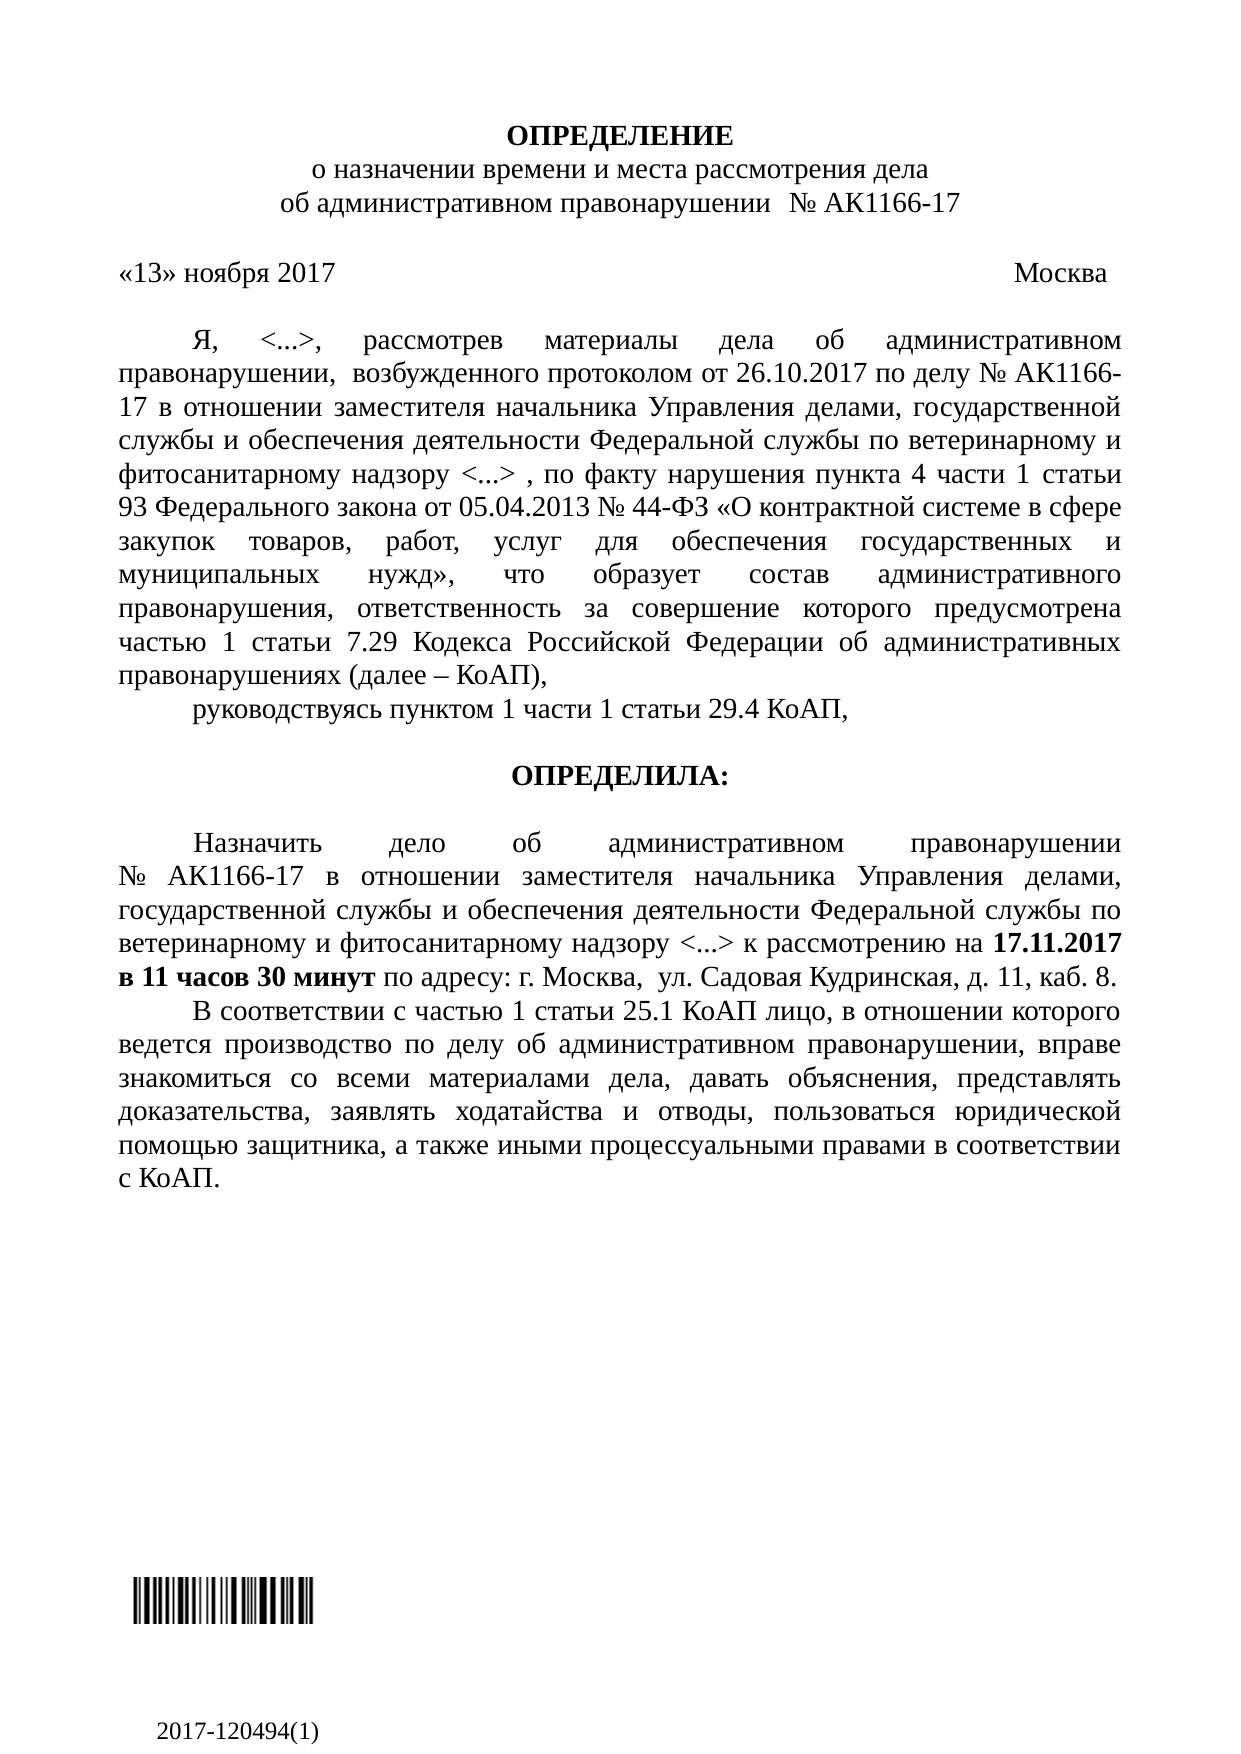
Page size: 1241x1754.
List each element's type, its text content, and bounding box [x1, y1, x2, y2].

text об административном правонарушении № АК1166-17 [118, 185, 1122, 221]
text о назначении времени и места рассмотрения дела [118, 152, 1122, 185]
subtitle ОПРЕДЕЛЕНИЕ [118, 118, 1122, 152]
picture [118, 1577, 331, 1624]
text Я, <...>, рассмотрев материалы дела об административном правонарушении, возбужденного протоколом от 26.10.2017 по делу № АК1166-17 в отношении заместителя начальника Управления делами, государственной службы и обеспечения деятельности Федеральной службы по ветеринарному и фитосанитарному надзору <...> , по факту нарушения пункта 4 части 1 статьи 93 Федерального закона от 05.04.2013 № 44-ФЗ «О контрактной системе в сфере закупок товаров, работ, услуг для обеспечения государственных и муниципальных нужд», что образует состав административного правонарушения, ответственность за совершение которого предусмотрена частью 1 статьи 7.29 Кодекса Российской Федерации об административных правонарушениях (далее – КоАП), [118, 322, 1122, 691]
text руководствуясь пунктом 1 части 1 статьи 29.4 КоАП, [118, 691, 1122, 724]
text ОПРЕДЕЛИЛА: [118, 758, 1122, 791]
text «13» ноября 2017 Москва [118, 255, 1122, 288]
text Назначить дело об административном правонарушении № АК1166-17 в отношении заместителя начальника Управления делами, государственной службы и обеспечения деятельности Федеральной службы по ветеринарному и фитосанитарному надзору <...> к рассмотрению на 17.11.2017 в 11 часов 30 минут по адресу: г. Москва, ул. Садовая Кудринская, д. 11, каб. 8. [118, 825, 1122, 993]
text В соответствии с частью 1 статьи 25.1 КоАП лицо, в отношении которого ведется производство по делу об административном правонарушении, вправе знакомиться со всеми материалами дела, давать объяснения, представлять доказательства, заявлять ходатайства и отводы, пользоваться юридической помощью защитника, а также иными процессуальными правами в соответствии с КоАП. [118, 993, 1122, 1194]
